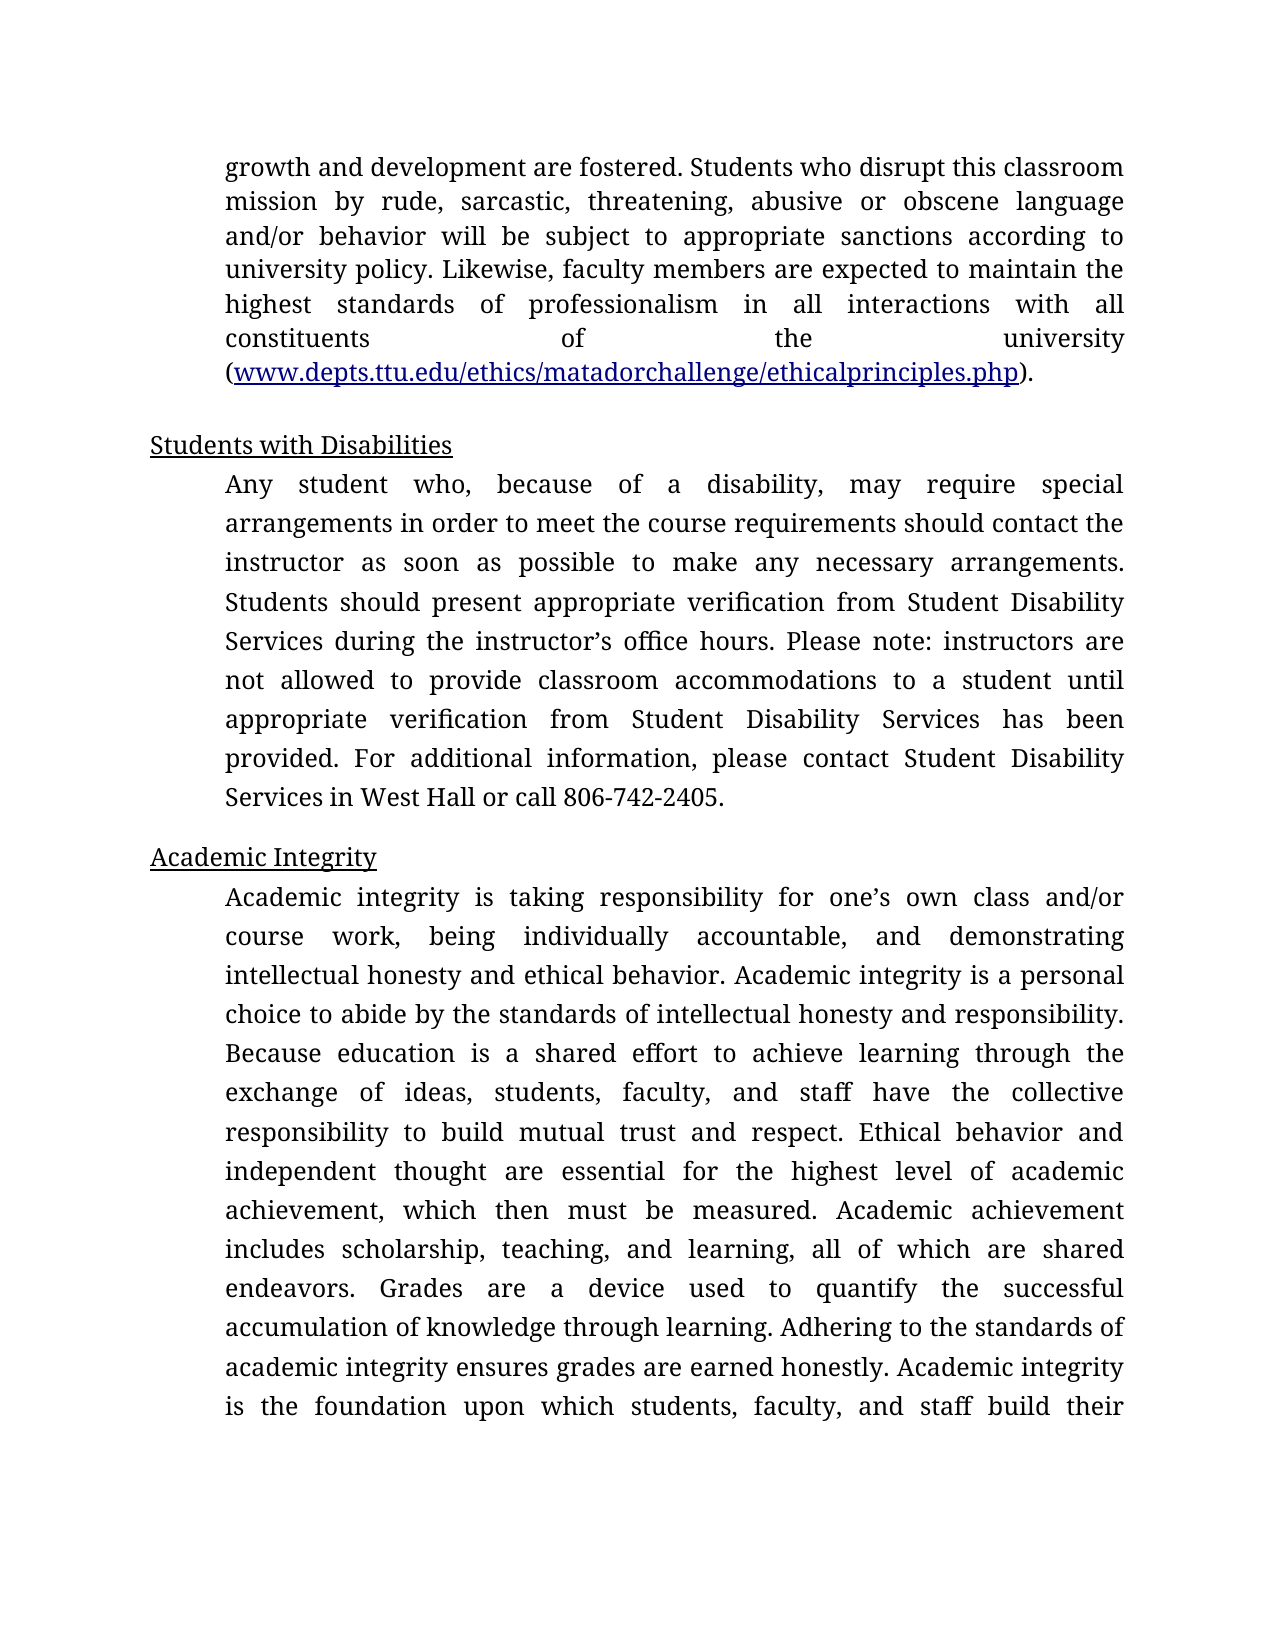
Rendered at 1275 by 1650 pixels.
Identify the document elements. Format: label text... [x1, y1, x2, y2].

text Academic integrity is taking responsibility for one’s own class and/or course work, being individually accountable, and demonstrating intellectual honesty and ethical behavior. Academic integrity is a personal choice to abide by the standards of intellectual honesty and responsibility. Because education is a shared effort to achieve learning through the exchange of ideas, students, faculty, and staff have the collective responsibility to build mutual trust and respect. Ethical behavior and independent thought are essential for the highest level of academic achievement, which then must be measured. Academic achievement includes scholarship, teaching, and learning, all of which are shared endeavors. Grades are a device used to quantify the successful accumulation of knowledge through learning. Adhering to the standards of academic integrity ensures grades are earned honestly. Academic integrity is the foundation upon which students, faculty, and staff build their [225, 879, 1125, 1422]
text Academic Integrity [150, 840, 1125, 874]
text Students with Disabilities [150, 428, 1125, 462]
text growth and development are fostered. Students who disrupt this classroom mission by rude, sarcastic, threatening, abusive or obscene language and/or behavior will be subject to appropriate sanctions according to university policy. Likewise, faculty members are expected to maintain the highest standards of professionalism in all interactions with all constituents of the university (www.depts.ttu.edu/ethics/matadorchallenge/ethicalprinciples.php). [225, 150, 1125, 388]
text Any student who, because of a disability, may require special arrangements in order to meet the course requirements should contact the instructor as soon as possible to make any necessary arrangements. Students should present appropriate verification from Student Disability Services during the instructor’s office hours. Please note: instructors are not allowed to provide classroom accommodations to a student until appropriate verification from Student Disability Services has been provided. For additional information, please contact Student Disability Services in West Hall or call 806-742-2405. [225, 467, 1125, 814]
